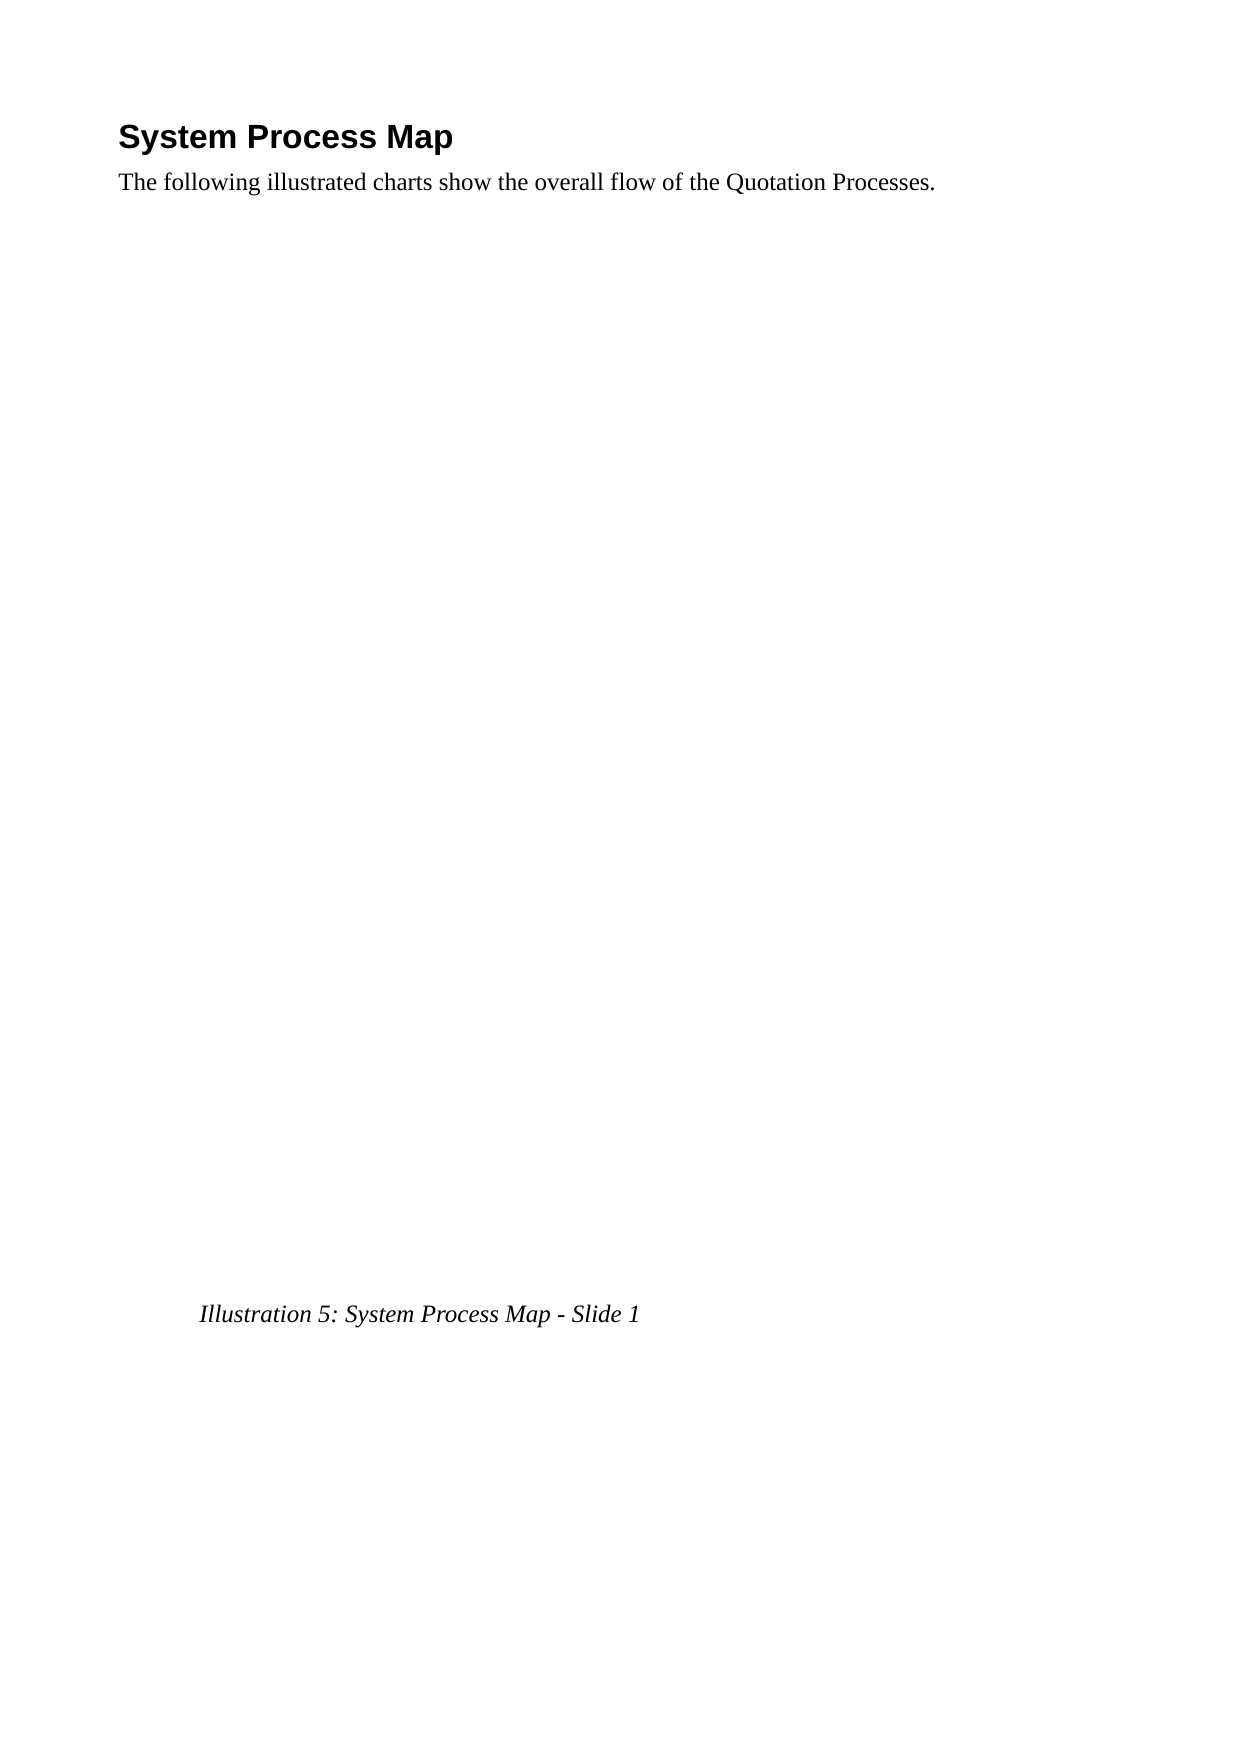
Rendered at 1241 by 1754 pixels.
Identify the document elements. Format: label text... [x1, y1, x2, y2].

text [199, 1328, 1052, 1515]
text [199, 225, 1052, 238]
text Illustration 5: System Process Map - Slide 1 [199, 238, 1052, 1328]
text The following illustrated charts show the overall flow of the Quotation Processes. [118, 168, 1122, 196]
subtitle System Process Map [118, 118, 1122, 156]
